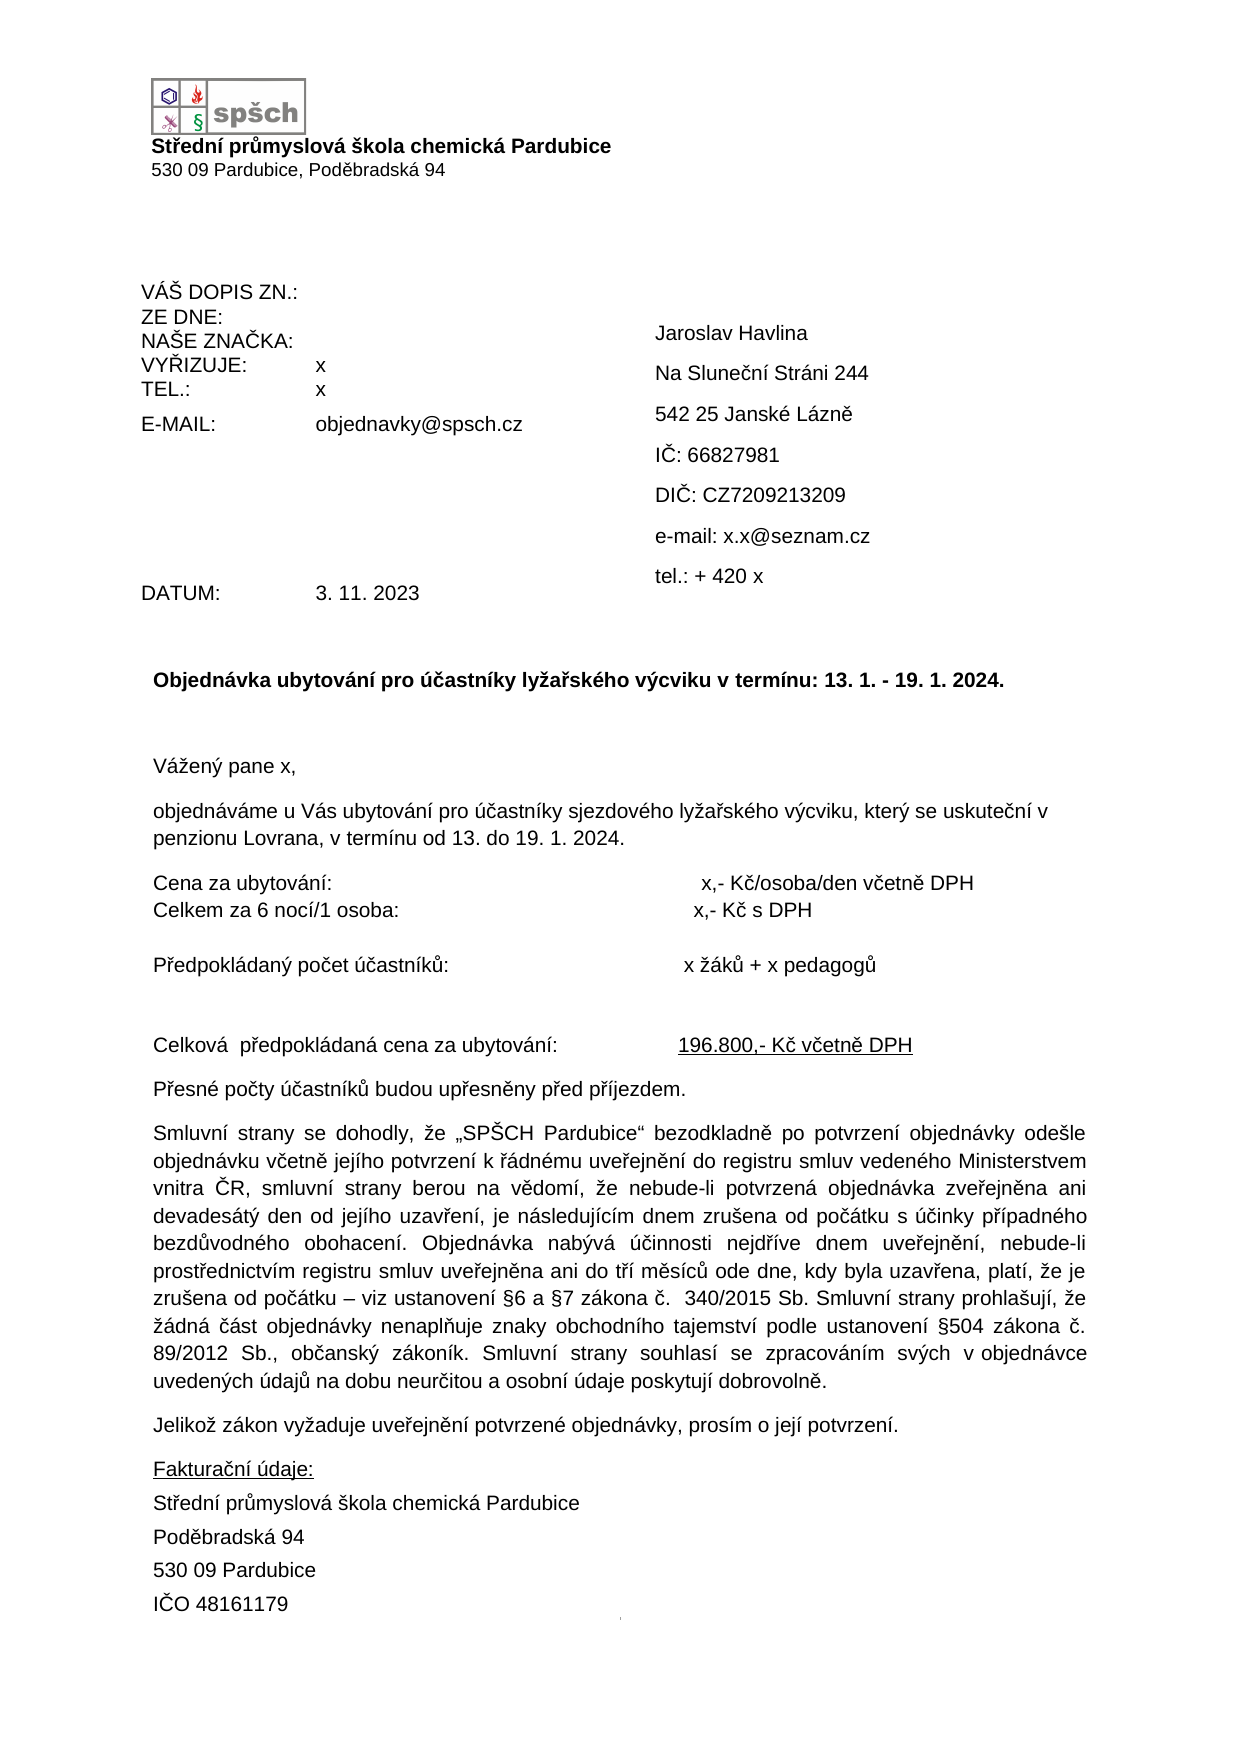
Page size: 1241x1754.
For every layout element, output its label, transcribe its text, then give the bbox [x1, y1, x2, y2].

text 530 09 Pardubice [153, 1558, 1087, 1582]
table_cell NAŠE ZNAČKA: [141, 329, 315, 353]
table_header VÁŠ DOPIS ZN.: [141, 280, 315, 305]
table_cell VYŘIZUJE: [141, 353, 315, 377]
table_cell x [315, 377, 531, 412]
text Přesné počty účastníků budou upřesněny před příjezdem. [153, 1077, 1087, 1101]
text objednáváme u Vás ubytování pro účastníky sjezdového lyžařského výcviku, který se uskuteční v penzionu Lovrana, v termínu od 13. do 19. 1. 2024. [153, 799, 1087, 850]
table_header [531, 280, 655, 605]
picture [151, 78, 307, 135]
text IČO 48161179 [153, 1592, 1087, 1616]
text Celková předpokládaná cena za ubytování: 196.800,- Kč včetně DPH [153, 1033, 1087, 1057]
text Poděbradská 94 [153, 1524, 1087, 1548]
text Cena za ubytování: x,- Kč/osoba/den včetně DPH [153, 870, 1087, 894]
text Střední průmyslová škola chemická Pardubice [153, 1491, 1087, 1515]
table_cell [315, 305, 531, 329]
text Jelikož zákon vyžaduje uveřejnění potvrzené objednávky, prosím o její potvrzení. [153, 1413, 1087, 1437]
table_cell E-MAIL: [141, 412, 315, 436]
table_cell [315, 329, 531, 353]
table_header [315, 280, 531, 305]
text Vážený pane x, [153, 754, 1087, 778]
text Celkem za 6 nocí/1 osoba: x,- Kč s DPH [153, 898, 1087, 922]
text Fakturační údaje: [153, 1457, 1087, 1481]
table_cell objednavky@spsch.cz [315, 412, 531, 436]
text Smluvní strany se dohodly, že „SPŠCH Pardubice“ bezodkladně po potvrzení objednávky odešle objednávku včetně jejího potvrzení k řádnému uveřejnění do registru smluv vedeného Ministerstvem vnitra ČR, smluvní strany berou na vědomí, že nebude-li potvrzená objednávka zveřejněna ani devadesátý den od jejího uzavření, je následujícím dnem zrušena od počátku s účinky případného bezdůvodného obohacení. Objednávka nabývá účinnosti nejdříve dnem uveřejnění, nebude-li prostřednictvím registru smluv uveřejněna ani do tří měsíců ode dne, kdy byla uzavřena, platí, že je zrušena od počátku – viz ustanovení §6 a §7 zákona č. 340/2015 Sb. Smluvní strany prohlašují, že žádná část objednávky nenaplňuje znaky obchodního tajemství podle ustanovení §504 zákona č. 89/2012 Sb., občanský zákoník. Smluvní strany souhlasí se zpracováním svých v objednávce uvedených údajů na dobu neurčitou a osobní údaje poskytují dobrovolně. [153, 1121, 1087, 1393]
text Předpokládaný počet účastníků: x žáků + x pedagogů [153, 953, 1087, 977]
table_cell 3. 11. 2023 [315, 436, 531, 605]
table_cell ZE DNE: [141, 305, 315, 329]
table_cell DATUM: [141, 436, 315, 605]
table_cell x [315, 353, 531, 377]
table_header Jaroslav Havlina Na Sluneční Stráni 244 542 25 Janské Lázně IČ: 66827981 DIČ: CZ7209213209 e-mail: x.x@seznam.cz tel.: + 420 x [655, 280, 1081, 605]
table_cell TEL.: [141, 377, 315, 412]
text Objednávka ubytování pro účastníky lyžařského výcviku v termínu: 13. 1. - 19. 1. 2024. [153, 667, 1087, 691]
